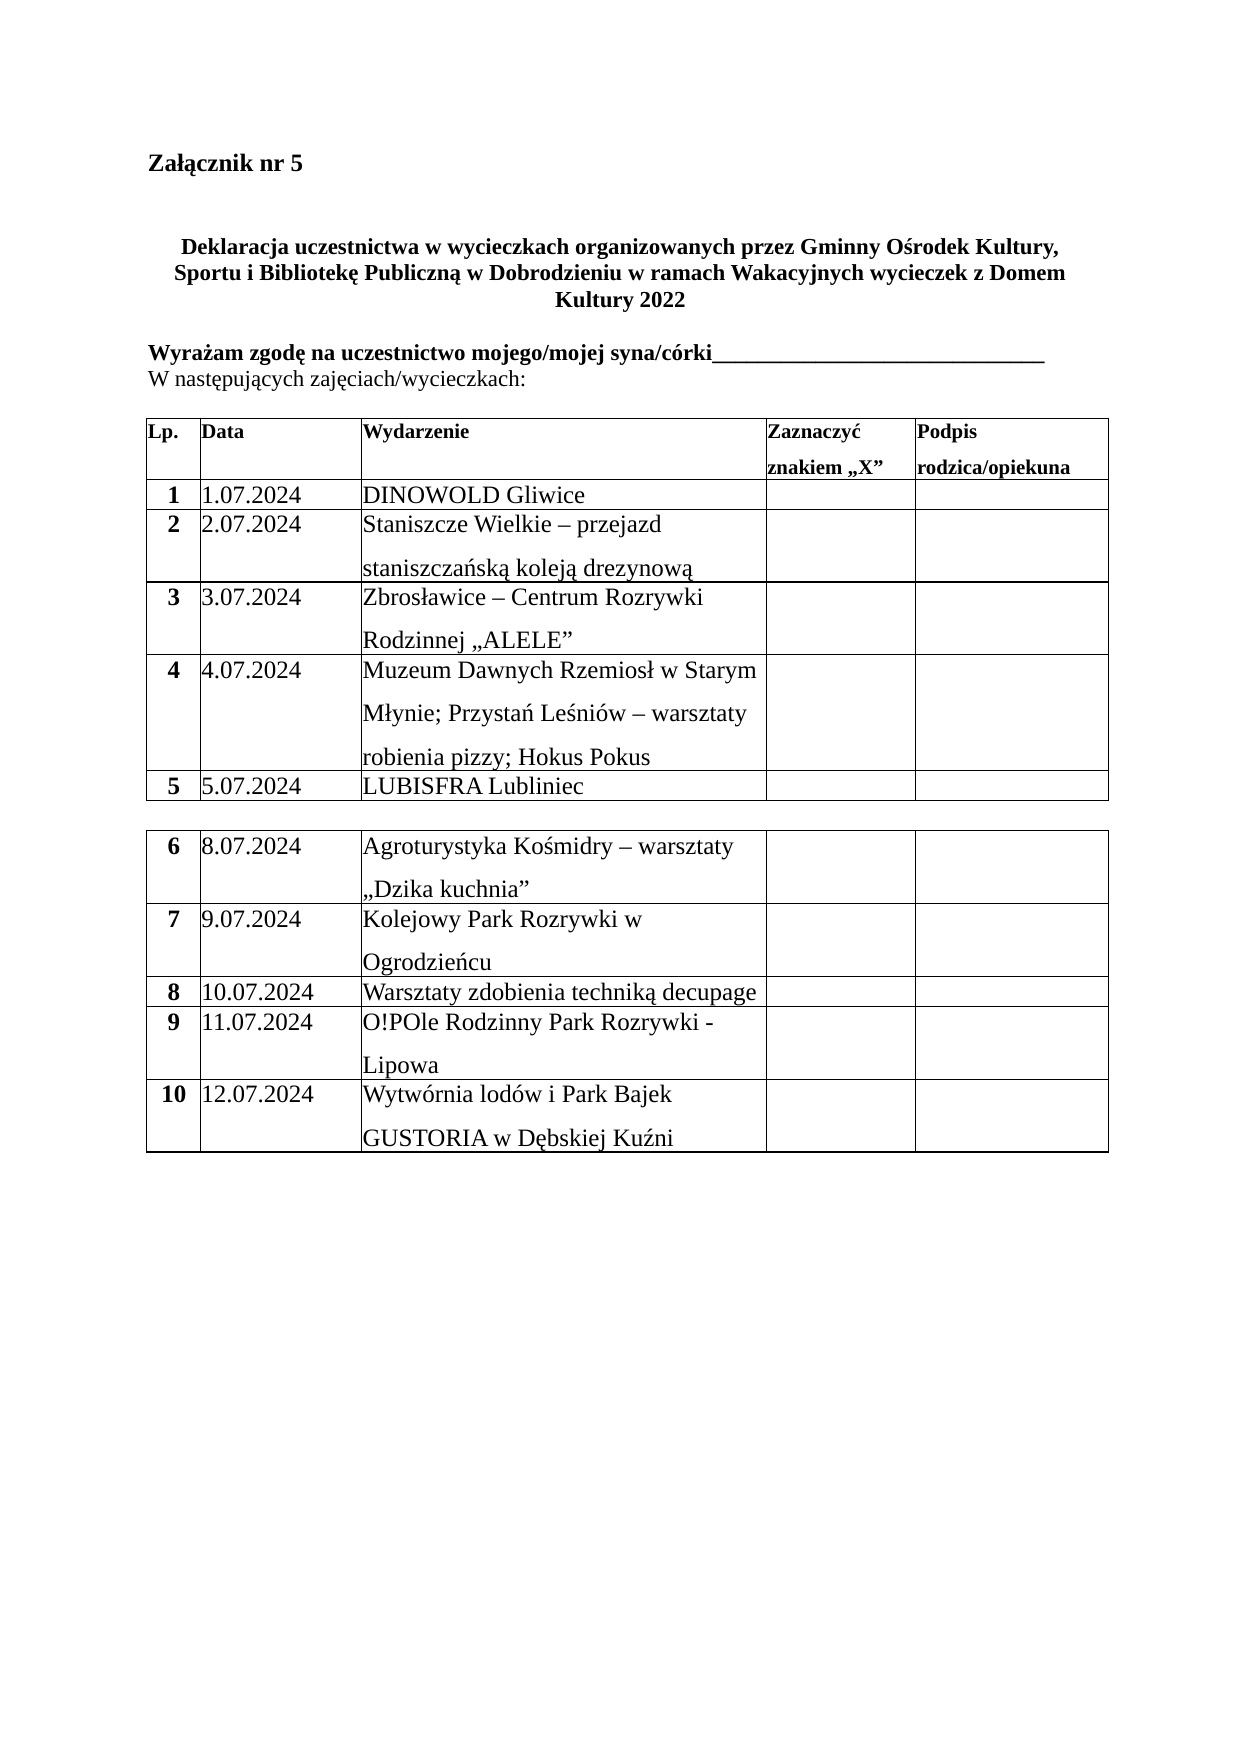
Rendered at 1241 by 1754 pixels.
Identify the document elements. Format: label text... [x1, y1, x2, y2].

table_cell 10.07.2024 [201, 977, 361, 1006]
table_cell [916, 904, 1108, 976]
table_cell 5 [147, 771, 200, 800]
table_cell [767, 655, 915, 770]
table_cell Zbrosławice – Centrum Rozrywki Rodzinnej „ALELE” [362, 583, 766, 654]
table_cell 2 [147, 510, 200, 581]
text Załącznik nr 5 [148, 148, 1093, 176]
table_cell 4 [147, 655, 200, 770]
table_header Wydarzenie [362, 419, 766, 479]
table_cell 1 [147, 480, 200, 508]
table_cell [767, 510, 915, 581]
text Wyrażam zgodę na uczestnictwo mojego/mojej syna/córki_____________________________ [148, 338, 1093, 365]
table_header [916, 831, 1108, 903]
table_cell 3 [147, 583, 200, 654]
table_header 8.07.2024 [201, 831, 361, 903]
table_cell [916, 977, 1108, 1006]
table_header Podpis rodzica/opiekuna [916, 419, 1108, 479]
table_cell 7 [147, 904, 200, 976]
table_header Lp. [147, 419, 200, 479]
table_cell [767, 1007, 915, 1078]
table_cell [916, 480, 1108, 508]
table_cell 11.07.2024 [201, 1007, 361, 1078]
table_cell Staniszcze Wielkie – przejazd staniszczańską koleją drezynową [362, 510, 766, 581]
table_header [767, 831, 915, 903]
table_cell [767, 904, 915, 976]
table_cell [767, 771, 915, 800]
table_cell O!POle Rodzinny Park Rozrywki - Lipowa [362, 1007, 766, 1078]
table_header Agroturystyka Kośmidry – warsztaty „Dzika kuchnia” [362, 831, 766, 903]
table_cell 12.07.2024 [201, 1080, 361, 1151]
table_cell 5.07.2024 [201, 771, 361, 800]
table_cell 2.07.2024 [201, 510, 361, 581]
table_header Zaznaczyć znakiem „X” [767, 419, 915, 479]
table_cell Kolejowy Park Rozrywki w Ogrodzieńcu [362, 904, 766, 976]
table_cell [916, 1080, 1108, 1151]
table_cell 8 [147, 977, 200, 1006]
table_cell [916, 583, 1108, 654]
table_cell [767, 583, 915, 654]
table_cell Warsztaty zdobienia techniką decupage [362, 977, 766, 1006]
text Deklaracja uczestnictwa w wycieczkach organizowanych przez Gminny Ośrodek Kultury, Sportu i Bibliotekę Publiczną w Dobrodzieniu w ramach Wakacyjnych wycieczek z Domem Kultury 2022 [148, 233, 1093, 312]
table_cell [916, 655, 1108, 770]
table_cell 1.07.2024 [201, 480, 361, 508]
table_cell Wytwórnia lodów i Park Bajek GUSTORIA w Dębskiej Kuźni [362, 1080, 766, 1151]
table_cell [767, 1080, 915, 1151]
table_cell [916, 510, 1108, 581]
table_cell 10 [147, 1080, 200, 1151]
text W następujących zajęciach/wycieczkach: [148, 365, 1093, 391]
table_cell 4.07.2024 [201, 655, 361, 770]
table_cell [767, 480, 915, 508]
table_cell Muzeum Dawnych Rzemiosł w Starym Młynie; Przystań Leśniów – warsztaty robienia pizzy; Hokus Pokus [362, 655, 766, 770]
table_cell 3.07.2024 [201, 583, 361, 654]
table_header 6 [147, 831, 200, 903]
table_cell [916, 1007, 1108, 1078]
table_header Data [201, 419, 361, 479]
table_cell 9.07.2024 [201, 904, 361, 976]
table_cell 9 [147, 1007, 200, 1078]
table_cell [767, 977, 915, 1006]
table_cell LUBISFRA Lubliniec [362, 771, 766, 800]
table_cell DINOWOLD Gliwice [362, 480, 766, 508]
table_cell [916, 771, 1108, 800]
